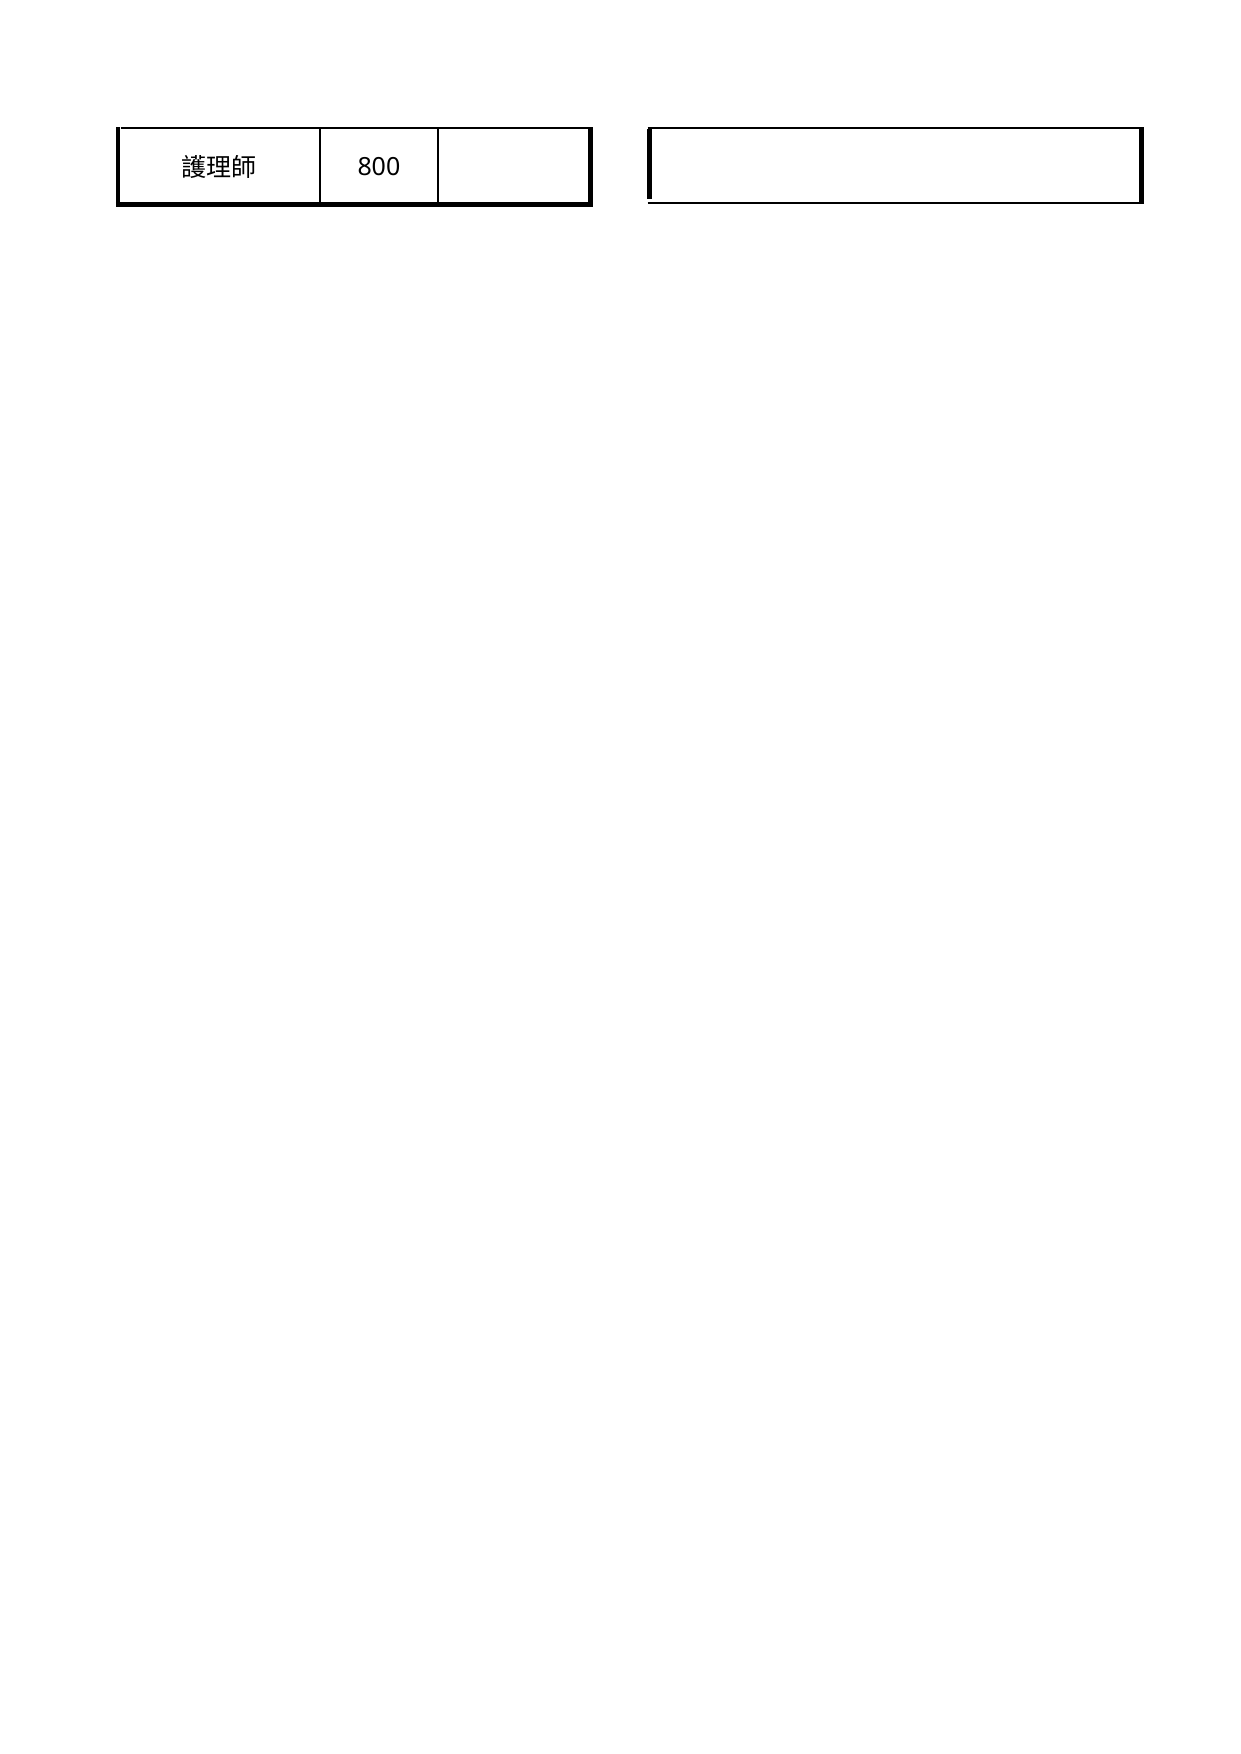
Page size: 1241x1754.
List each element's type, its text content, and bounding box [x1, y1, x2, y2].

table_cell [856, 129, 1048, 202]
table_cell [1049, 129, 1139, 202]
table_cell [650, 129, 856, 202]
table_cell [593, 127, 650, 202]
table_cell 護理師 [120, 128, 319, 202]
table_cell [439, 129, 588, 202]
table_cell 800 [321, 129, 437, 202]
